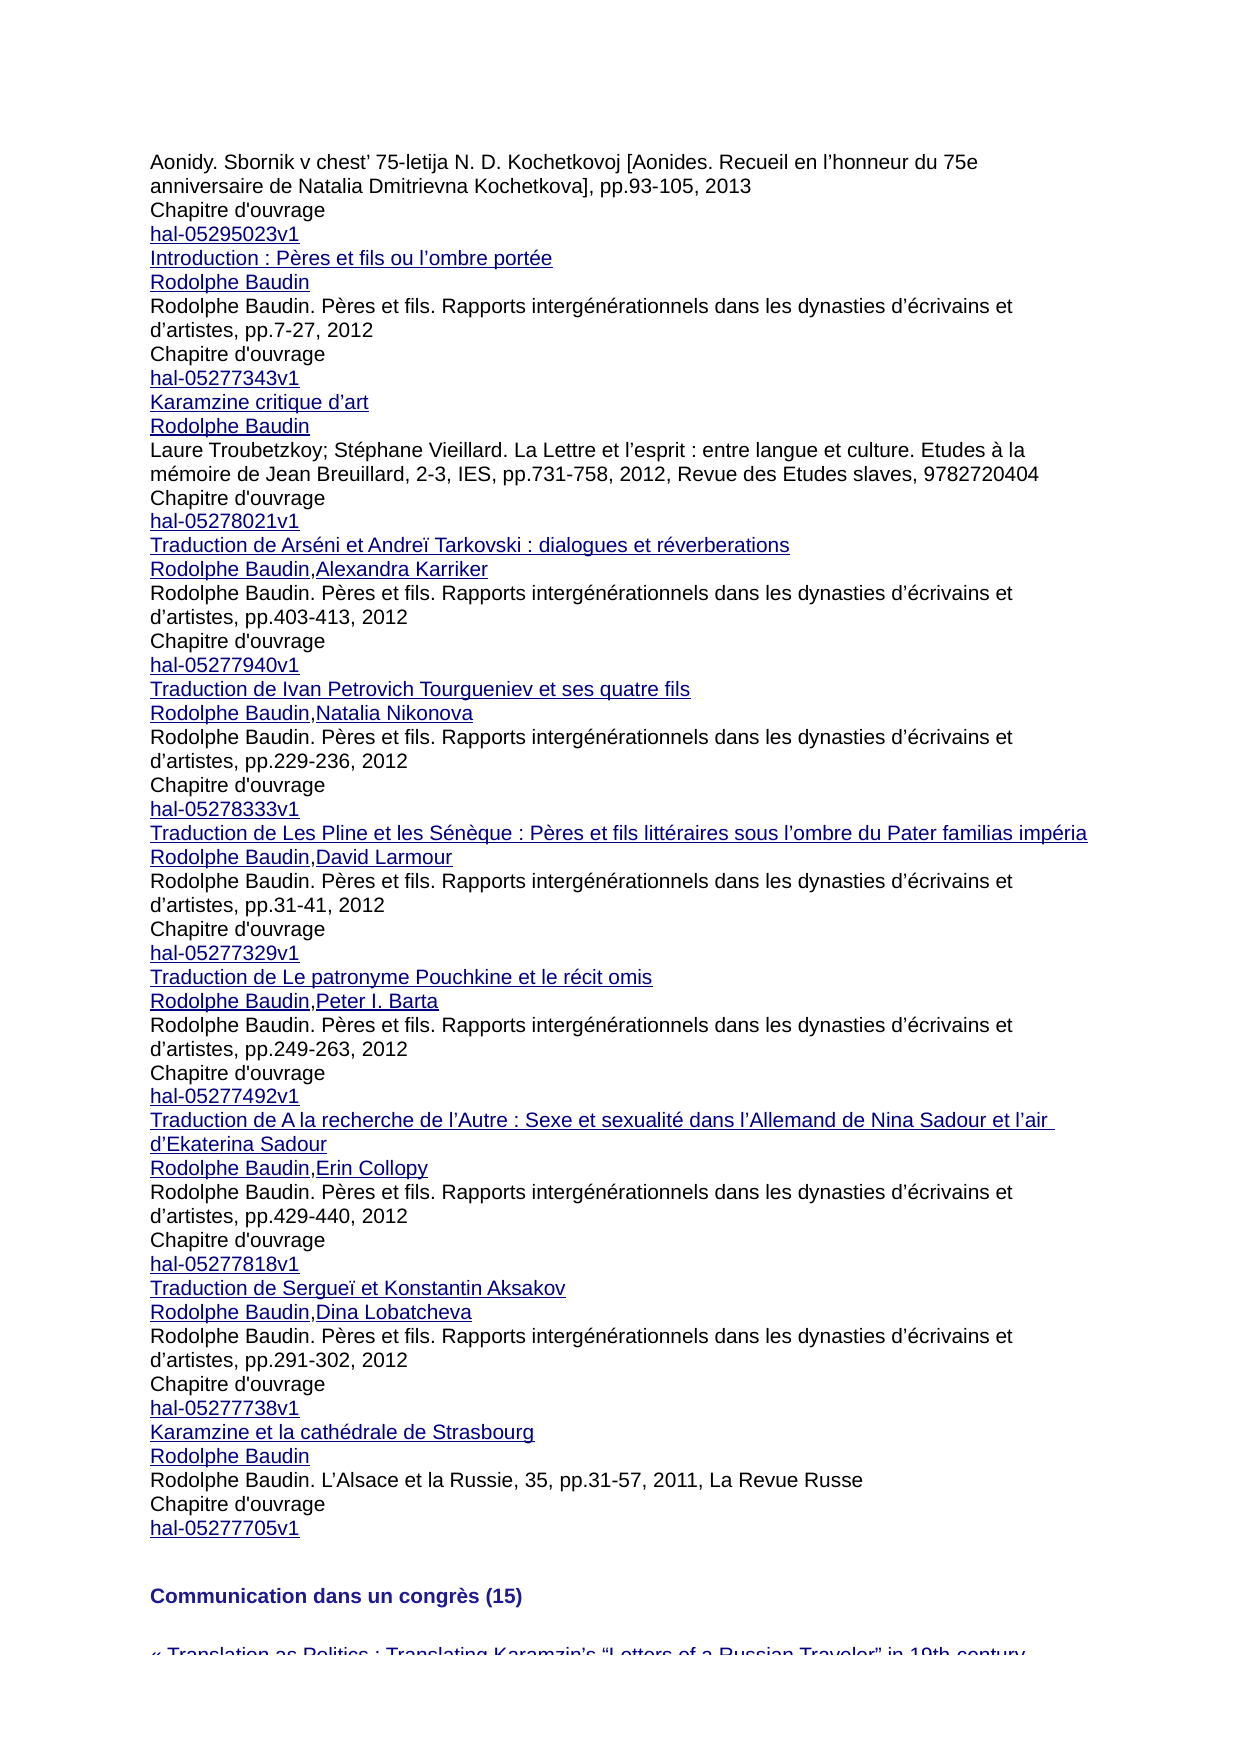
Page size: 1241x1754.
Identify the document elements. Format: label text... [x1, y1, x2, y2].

table_cell Traduction de Le patronyme Pouchkine et le récit omis Rodolphe Baudin,Peter I. Barta Rodolphe Baudin. Pères et fils. Rapports intergénérationnels dans les dynasties d’écrivains et d’artistes, pp.249-263, 2012 Chapitre d'ouvrage hal-05277492v1 [150, 965, 1090, 1108]
table_cell Aonidy. Sbornik v chest’ 75-letija N. D. Kochetkovoj [Aonides. Recueil en l’honneur du 75e anniversaire de Natalia Dmitrievna Kochetkova], pp.93-105, 2013 Chapitre d'ouvrage hal-05295023v1 [150, 150, 1090, 246]
table_cell Traduction de Sergueï et Konstantin Aksakov Rodolphe Baudin,Dina Lobatcheva Rodolphe Baudin. Pères et fils. Rapports intergénérationnels dans les dynasties d’écrivains et d’artistes, pp.291-302, 2012 Chapitre d'ouvrage hal-05277738v1 [150, 1276, 1090, 1420]
subtitle Communication dans un congrès (15) [150, 1584, 1090, 1608]
table_cell Karamzine critique d’art Rodolphe Baudin Laure Troubetzkoy; Stéphane Vieillard. La Lettre et l’esprit : entre langue et culture. Etudes à la mémoire de Jean Breuillard, 2-3, IES, pp.731-758, 2012, Revue des Etudes slaves, 9782720404 Chapitre d'ouvrage hal-05278021v1 [150, 390, 1090, 533]
table_cell Traduction de Arséni et Andreï Tarkovski : dialogues et réverberations Rodolphe Baudin,Alexandra Karriker Rodolphe Baudin. Pères et fils. Rapports intergénérationnels dans les dynasties d’écrivains et d’artistes, pp.403-413, 2012 Chapitre d'ouvrage hal-05277940v1 [150, 533, 1090, 677]
table_cell Traduction de A la recherche de l’Autre : Sexe et sexualité dans l’Allemand de Nina Sadour et l’air d’Ekaterina Sadour Rodolphe Baudin,Erin Collopy Rodolphe Baudin. Pères et fils. Rapports intergénérationnels dans les dynasties d’écrivains et d’artistes, pp.429-440, 2012 Chapitre d'ouvrage hal-05277818v1 [150, 1108, 1090, 1276]
table_cell Introduction : Pères et fils ou l’ombre portée Rodolphe Baudin Rodolphe Baudin. Pères et fils. Rapports intergénérationnels dans les dynasties d’écrivains et d’artistes, pp.7-27, 2012 Chapitre d'ouvrage hal-05277343v1 [150, 246, 1090, 389]
table_cell Traduction de Les Pline et les Sénèque : Pères et fils littéraires sous l’ombre du Pater familias impéria Rodolphe Baudin,David Larmour Rodolphe Baudin. Pères et fils. Rapports intergénérationnels dans les dynasties d’écrivains et d’artistes, pp.31-41, 2012 Chapitre d'ouvrage hal-05277329v1 [150, 821, 1090, 964]
table_cell Karamzine et la cathédrale de Strasbourg Rodolphe Baudin Rodolphe Baudin. L’Alsace et la Russie, 35, pp.31-57, 2011, La Revue Russe Chapitre d'ouvrage hal-05277705v1 [150, 1420, 1090, 1539]
table_header « Translation as Politics : Translating Karamzin’s “Letters of a Russian Traveler” in 19th-century France » Rodolphe Baudin conférence au colloque annuel du Study Group on Eighteenth-century Russia,, Jan 2023, Hoddesdon, United Kingdom Communication dans un congrès hal-03961630v1 [150, 1643, 1090, 1655]
table_cell Traduction de Ivan Petrovich Tourgueniev et ses quatre fils Rodolphe Baudin,Natalia Nikonova Rodolphe Baudin. Pères et fils. Rapports intergénérationnels dans les dynasties d’écrivains et d’artistes, pp.229-236, 2012 Chapitre d'ouvrage hal-05278333v1 [150, 677, 1090, 821]
